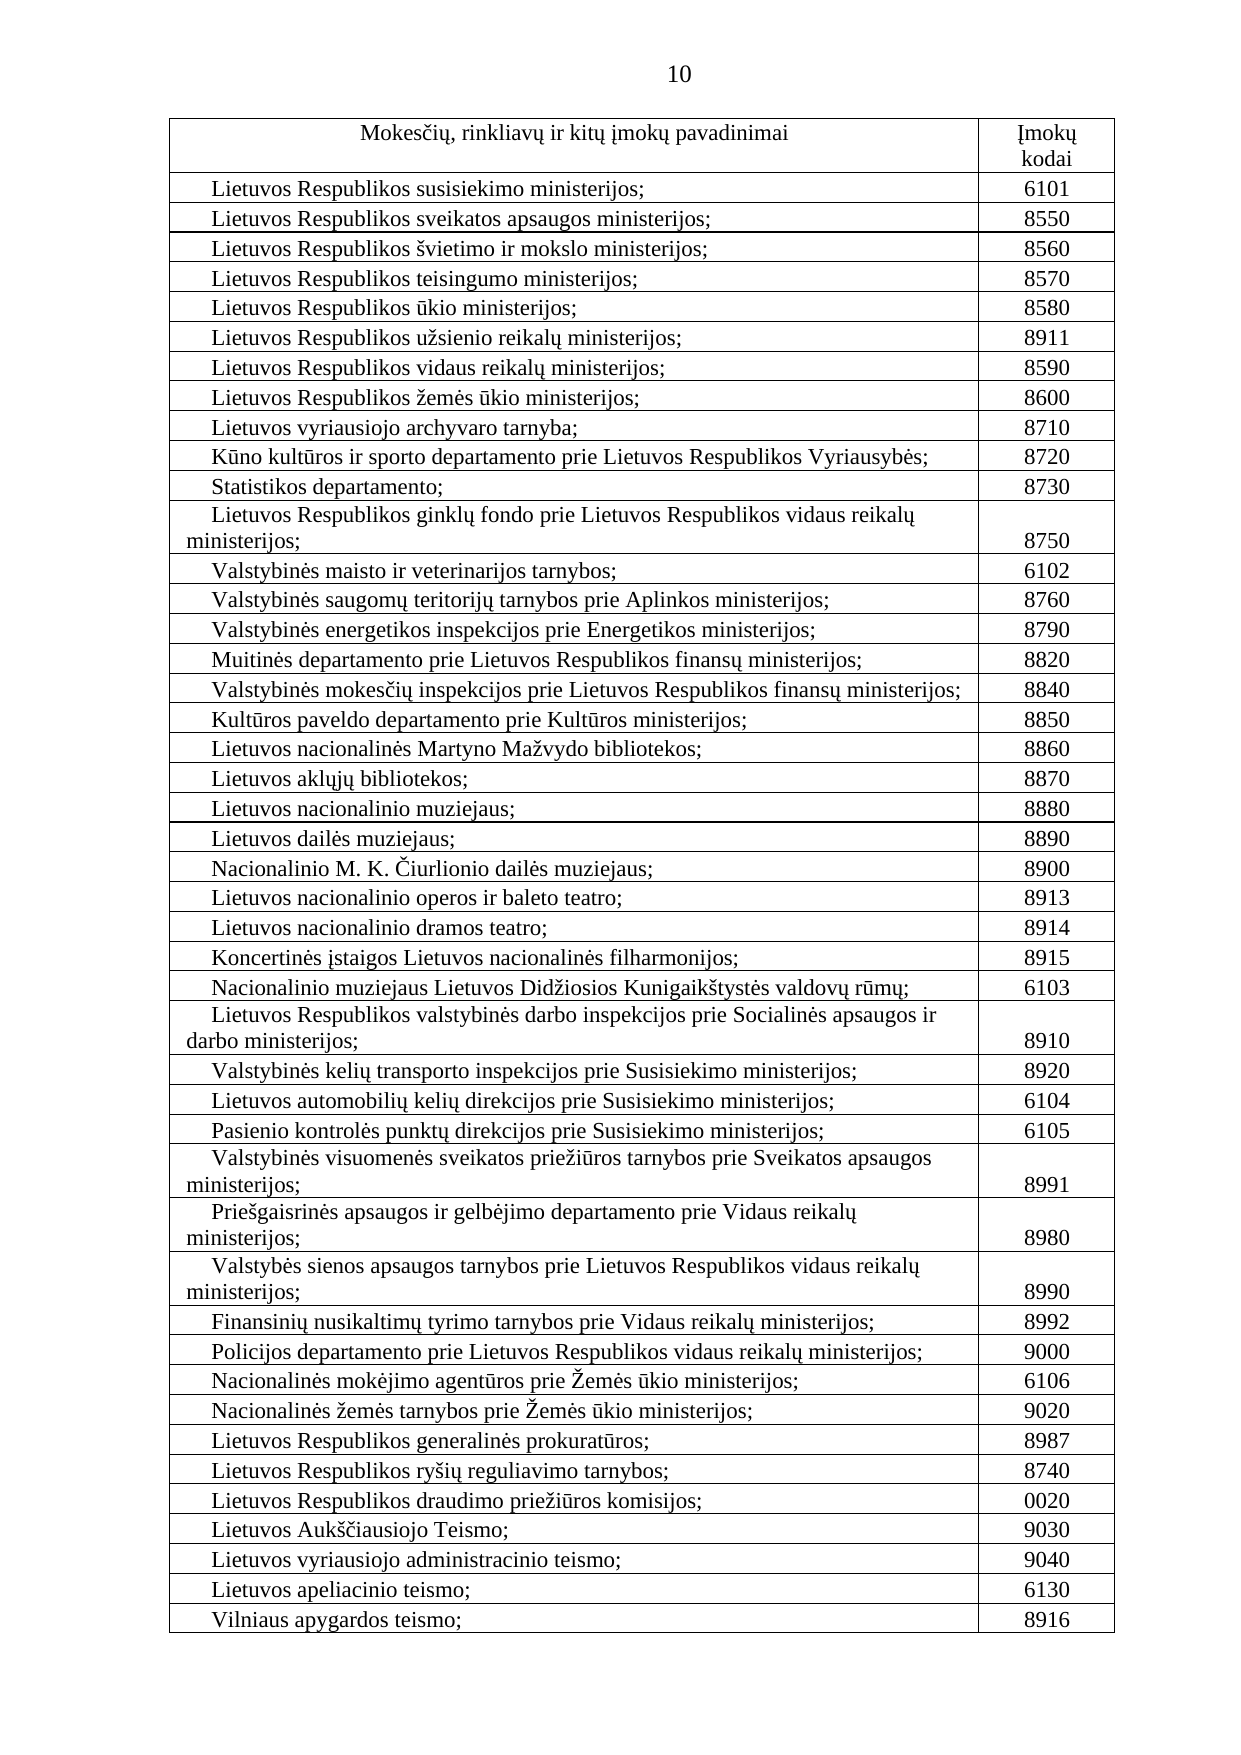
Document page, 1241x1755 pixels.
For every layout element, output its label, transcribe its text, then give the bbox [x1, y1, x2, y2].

table_cell 9040 [979, 1544, 1114, 1573]
table_cell Valstybinės kelių transporto inspekcijos prie Susisiekimo ministerijos; [170, 1055, 978, 1084]
table_cell 8760 [979, 584, 1114, 613]
table_cell [1115, 231, 1126, 261]
table_cell 8730 [979, 471, 1114, 499]
table_cell Vilniaus apygardos teismo; [170, 1604, 978, 1632]
table_cell 8992 [979, 1306, 1114, 1334]
table_cell Valstybinės visuomenės sveikatos priežiūros tarnybos prie Sveikatos apsaugos ministerijos; [170, 1144, 978, 1197]
table_cell 6103 [979, 971, 1114, 1000]
table_cell Lietuvos nacionalinio operos ir baleto teatro; [170, 882, 978, 911]
table_cell Lietuvos Respublikos ūkio ministerijos; [170, 292, 978, 321]
table_cell [1115, 762, 1126, 792]
table_cell 0020 [979, 1484, 1114, 1513]
table_cell 6106 [979, 1365, 1114, 1394]
table_cell Lietuvos dailės muziejaus; [170, 823, 978, 851]
table_cell Valstybinės energetikos inspekcijos prie Energetikos ministerijos; [170, 614, 978, 643]
table_cell [1115, 1084, 1126, 1113]
table_cell Nacionalinio M. K. Čiurlionio dailės muziejaus; [170, 852, 978, 881]
table_cell Lietuvos nacionalinio muziejaus; [170, 793, 978, 821]
table_cell 6105 [979, 1115, 1114, 1143]
table_cell 8980 [979, 1198, 1114, 1251]
table_cell 6104 [979, 1085, 1114, 1113]
table_cell Lietuvos Respublikos generalinės prokuratūros; [170, 1425, 978, 1453]
table_cell 8900 [979, 852, 1114, 881]
table_cell Lietuvos Respublikos sveikatos apsaugos ministerijos; [170, 203, 978, 231]
table_header [1115, 118, 1126, 172]
table_cell 8990 [979, 1252, 1114, 1304]
table_cell 8890 [979, 823, 1114, 851]
table_cell [1115, 643, 1126, 672]
table_cell [1115, 970, 1126, 1000]
table_cell 8880 [979, 793, 1114, 821]
table_cell Lietuvos Respublikos ryšių reguliavimo tarnybos; [170, 1455, 978, 1483]
table_cell Valstybinės mokesčių inspekcijos prie Lietuvos Respublikos finansų ministerijos; [170, 674, 978, 702]
table_cell Lietuvos nacionalinio dramos teatro; [170, 912, 978, 941]
table_cell 8987 [979, 1425, 1114, 1453]
table_cell Lietuvos Respublikos švietimo ir mokslo ministerijos; [170, 233, 978, 261]
table_cell Priešgaisrinės apsaugos ir gelbėjimo departamento prie Vidaus reikalų ministerijos; [170, 1198, 978, 1251]
table_cell 8580 [979, 292, 1114, 321]
table_cell [1115, 821, 1126, 851]
table_cell 8914 [979, 912, 1114, 941]
table_cell [1115, 351, 1126, 380]
table_cell [1115, 673, 1126, 702]
table_cell [1115, 702, 1126, 732]
table_cell 8913 [979, 882, 1114, 911]
table_cell 8910 [979, 1001, 1114, 1054]
table_cell Muitinės departamento prie Lietuvos Respublikos finansų ministerijos; [170, 644, 978, 672]
table_cell Lietuvos Respublikos užsienio reikalų ministerijos; [170, 322, 978, 351]
table_cell 8550 [979, 203, 1114, 231]
table_cell Lietuvos apeliacinio teismo; [170, 1574, 978, 1602]
table_cell 9020 [979, 1395, 1114, 1424]
table_cell [1115, 1305, 1126, 1334]
table_cell Lietuvos Aukščiausiojo Teismo; [170, 1514, 978, 1543]
table_cell [1115, 881, 1126, 911]
table_header Įmokų kodai [979, 119, 1114, 172]
table_cell Pasienio kontrolės punktų direkcijos prie Susisiekimo ministerijos; [170, 1115, 978, 1143]
table_cell 8560 [979, 233, 1114, 261]
table_cell 8570 [979, 262, 1114, 291]
table_cell Nacionalinės mokėjimo agentūros prie Žemės ūkio ministerijos; [170, 1365, 978, 1394]
table_cell [1115, 851, 1126, 881]
table_cell Valstybės sienos apsaugos tarnybos prie Lietuvos Respublikos vidaus reikalų ministerijos; [170, 1252, 978, 1304]
table_cell [1115, 1543, 1126, 1573]
table_cell [1115, 500, 1126, 553]
table_cell 8790 [979, 614, 1114, 643]
table_cell Lietuvos Respublikos teisingumo ministerijos; [170, 262, 978, 291]
table_cell 8720 [979, 441, 1114, 470]
table_cell 8840 [979, 674, 1114, 702]
table_cell [1115, 380, 1126, 410]
table_cell [1115, 1251, 1126, 1304]
table_cell [1115, 1603, 1126, 1632]
table_cell Lietuvos vyriausiojo archyvaro tarnyba; [170, 411, 978, 440]
table_cell 8850 [979, 703, 1114, 732]
table_cell Kultūros paveldo departamento prie Kultūros ministerijos; [170, 703, 978, 732]
table_cell [1115, 1000, 1126, 1054]
table_cell 8916 [979, 1604, 1114, 1632]
table_cell [1115, 172, 1126, 202]
table_cell 8920 [979, 1055, 1114, 1084]
table_cell [1115, 321, 1126, 351]
table_cell Lietuvos aklųjų bibliotekos; [170, 763, 978, 792]
table_cell 9030 [979, 1514, 1114, 1543]
table_cell Statistikos departamento; [170, 471, 978, 499]
table_cell 8740 [979, 1455, 1114, 1483]
table_cell [1115, 1513, 1126, 1543]
table_cell [1115, 1424, 1126, 1453]
table_cell [1115, 1197, 1126, 1251]
table_cell Lietuvos Respublikos draudimo priežiūros komisijos; [170, 1484, 978, 1513]
table_cell [1115, 202, 1126, 231]
table_cell [1115, 583, 1126, 613]
table_cell [1115, 470, 1126, 499]
table_cell [1115, 1143, 1126, 1197]
table_cell 8915 [979, 942, 1114, 970]
table_cell 8860 [979, 733, 1114, 762]
table_cell 9000 [979, 1335, 1114, 1364]
table_cell Lietuvos Respublikos vidaus reikalų ministerijos; [170, 352, 978, 380]
table_cell 6130 [979, 1574, 1114, 1602]
table_cell [1115, 261, 1126, 291]
table_cell [1115, 1334, 1126, 1364]
table_cell Nacionalinės žemės tarnybos prie Žemės ūkio ministerijos; [170, 1395, 978, 1424]
table_cell [1115, 410, 1126, 440]
table_cell Lietuvos vyriausiojo administracinio teismo; [170, 1544, 978, 1573]
table_cell [1115, 1454, 1126, 1483]
table_cell Lietuvos Respublikos susisiekimo ministerijos; [170, 173, 978, 202]
table_cell 8590 [979, 352, 1114, 380]
table_cell Policijos departamento prie Lietuvos Respublikos vidaus reikalų ministerijos; [170, 1335, 978, 1364]
table_cell Valstybinės maisto ir veterinarijos tarnybos; [170, 554, 978, 583]
table_cell [1115, 1114, 1126, 1143]
table_cell Finansinių nusikaltimų tyrimo tarnybos prie Vidaus reikalų ministerijos; [170, 1306, 978, 1334]
table_cell 6102 [979, 554, 1114, 583]
table_cell 8911 [979, 322, 1114, 351]
table_cell Nacionalinio muziejaus Lietuvos Didžiosios Kunigaikštystės valdovų rūmų; [170, 971, 978, 1000]
table_cell [1115, 1394, 1126, 1424]
table_cell [1115, 911, 1126, 941]
table_cell [1115, 553, 1126, 583]
table_cell [1115, 613, 1126, 643]
table_cell Lietuvos Respublikos ginklų fondo prie Lietuvos Respublikos vidaus reikalų ministerijos; [170, 501, 978, 553]
table_cell 6101 [979, 173, 1114, 202]
table_cell 8991 [979, 1144, 1114, 1197]
table_cell [1115, 941, 1126, 970]
table_cell 8600 [979, 381, 1114, 410]
table_cell [1115, 1054, 1126, 1084]
table_cell Lietuvos Respublikos žemės ūkio ministerijos; [170, 381, 978, 410]
table_cell [1115, 1364, 1126, 1394]
table_cell [1115, 732, 1126, 762]
table_cell Koncertinės įstaigos Lietuvos nacionalinės filharmonijos; [170, 942, 978, 970]
table_cell [1115, 1573, 1126, 1602]
table_cell [1115, 1483, 1126, 1513]
table_cell [1115, 291, 1126, 321]
table_cell Lietuvos nacionalinės Martyno Mažvydo bibliotekos; [170, 733, 978, 762]
table_cell Kūno kultūros ir sporto departamento prie Lietuvos Respublikos Vyriausybės; [170, 441, 978, 470]
table_cell 8710 [979, 411, 1114, 440]
table_cell 8820 [979, 644, 1114, 672]
table_cell [1115, 440, 1126, 470]
table_cell Lietuvos Respublikos valstybinės darbo inspekcijos prie Socialinės apsaugos ir darbo ministerijos; [170, 1001, 978, 1054]
table_cell [1115, 792, 1126, 821]
table_cell Lietuvos automobilių kelių direkcijos prie Susisiekimo ministerijos; [170, 1085, 978, 1113]
table_cell 8870 [979, 763, 1114, 792]
table_cell 8750 [979, 501, 1114, 553]
table_cell Valstybinės saugomų teritorijų tarnybos prie Aplinkos ministerijos; [170, 584, 978, 613]
table_header Mokesčių, rinkliavų ir kitų įmokų pavadinimai [170, 119, 978, 172]
